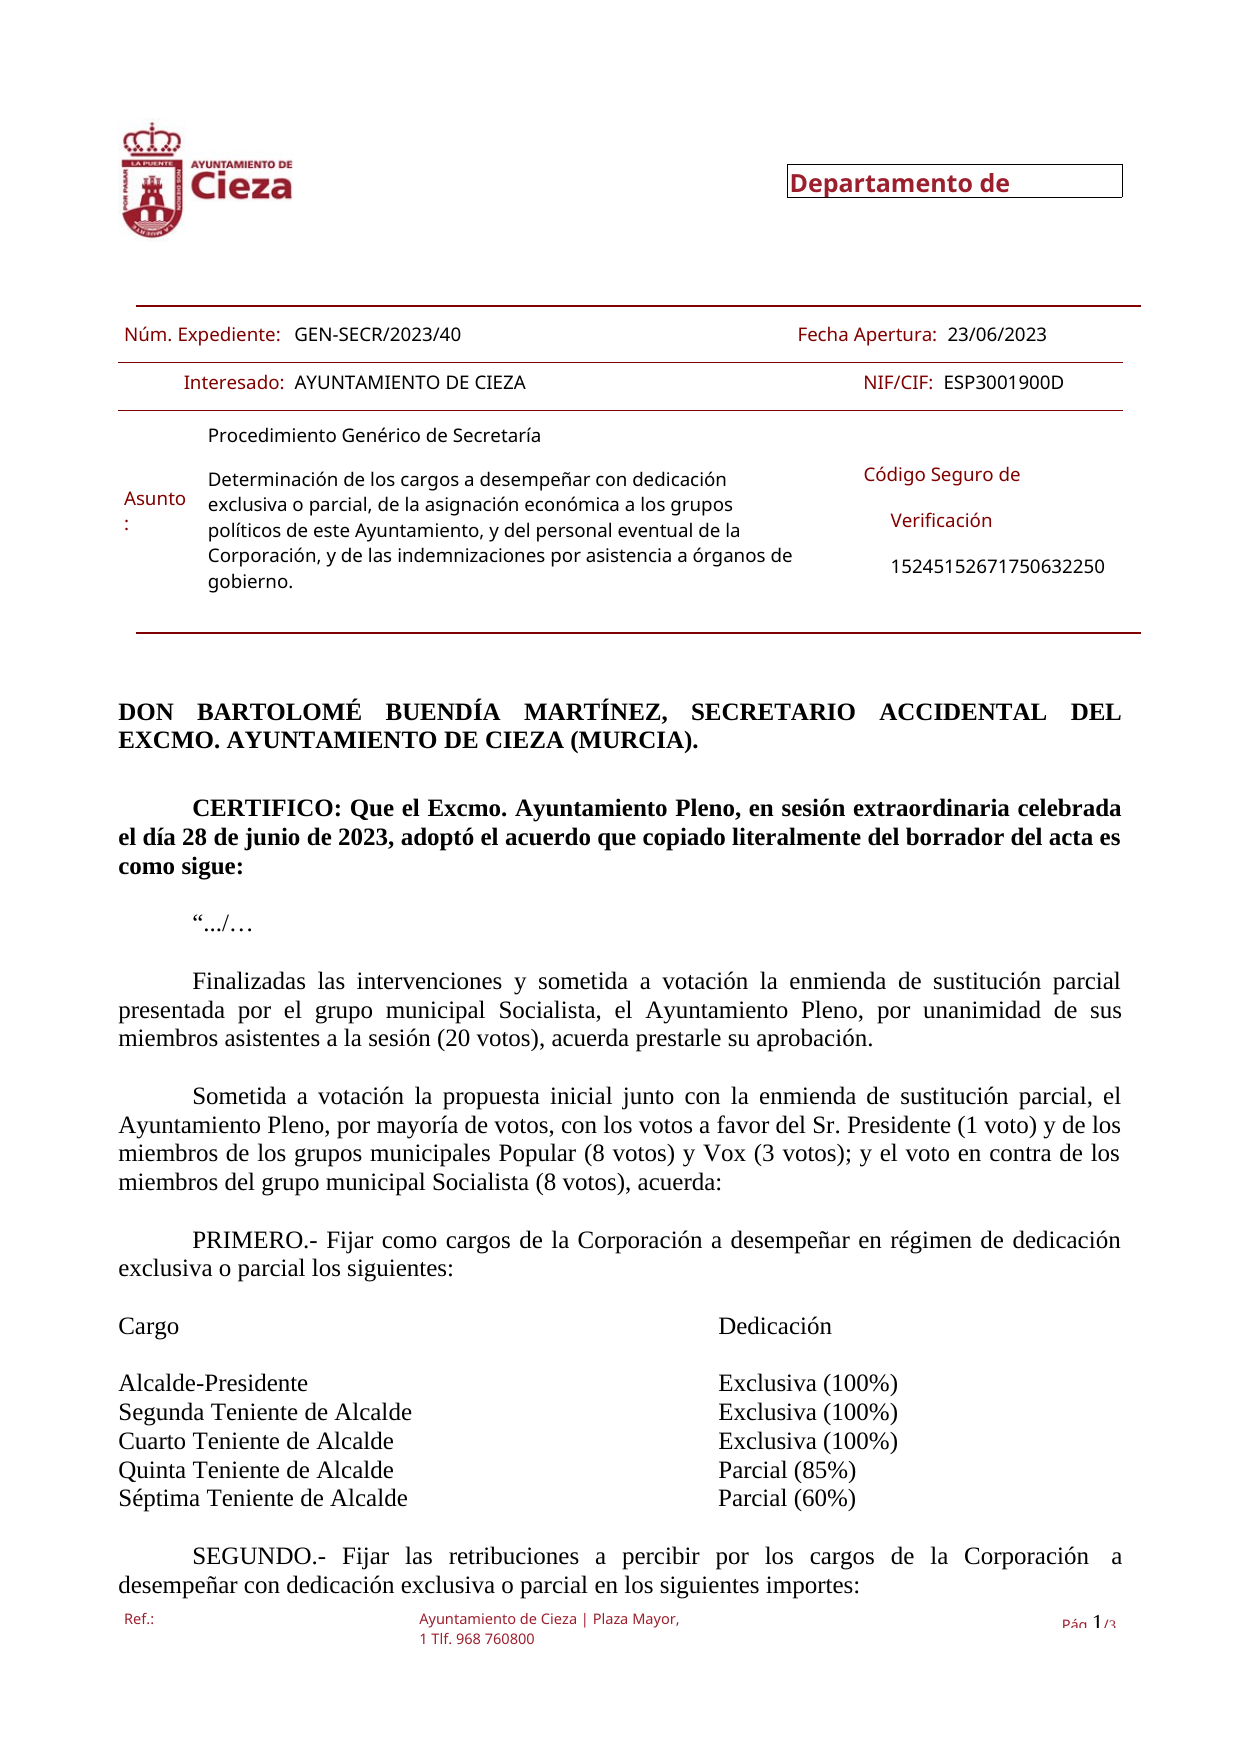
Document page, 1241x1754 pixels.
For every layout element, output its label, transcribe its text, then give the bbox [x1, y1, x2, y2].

subtitle DON BARTOLOMÉ BUENDÍA MARTÍNEZ, SECRETARIO ACCIDENTAL DEL EXCMO. AYUNTAMIENTO DE CIEZA (MURCIA). [118, 697, 1122, 754]
text SEGUNDO.- Fijar las retribuciones a percibir por los cargos de la Corporación a desempeñar con dedicación exclusiva o parcial en los siguientes importes: [118, 1541, 1122, 1598]
text Séptima Teniente de Alcalde Parcial (60%) [118, 1483, 1138, 1512]
text Cargo Dedicación [118, 1311, 1138, 1340]
text Procedimiento Genérico de Secretaría [208, 423, 801, 448]
text Determinación de los cargos a desempeñar con dedicación exclusiva o parcial, de la asignación económica a los grupos políticos de este Ayuntamiento, y del personal eventual de la Corporación, y de las indemnizaciones por asistencia a órganos de gobierno. [208, 466, 799, 594]
text Asunto: [124, 485, 187, 536]
text Finalizadas las intervenciones y sometida a votación la enmienda de sustitución parcial presentada por el grupo municipal Socialista, el Ayuntamiento Pleno, por unanimidad de sus miembros asistentes a la sesión (20 votos), acuerda prestarle su aprobación. [118, 966, 1122, 1052]
text Código Seguro de Verificación 15245152671750632250 [863, 462, 1116, 579]
picture [118, 118, 294, 242]
text Alcalde-Presidente Exclusiva (100%) [118, 1368, 1138, 1397]
text Sometida a votación la propuesta inicial junto con la enmienda de sustitución parcial, el Ayuntamiento Pleno, por mayoría de votos, con los votos a favor del Sr. Presidente (1 voto) y de los miembros de los grupos municipales Popular (8 votos) y Vox (3 votos); y el voto en contra de los miembros del grupo municipal Socialista (8 votos), acuerda: [118, 1081, 1122, 1196]
text Interesado: AYUNTAMIENTO DE CIEZA NIF/CIF: ESP3001900D [183, 370, 1138, 395]
text PRIMERO.- Fijar como cargos de la Corporación a desempeñar en régimen de dedicación exclusiva o parcial los siguientes: [118, 1225, 1122, 1282]
text Segunda Teniente de Alcalde Exclusiva (100%) [118, 1397, 1138, 1426]
text “.../… [192, 908, 1138, 937]
text CERTIFICO: Que el Excmo. Ayuntamiento Pleno, en sesión extraordinaria celebrada el día 28 de junio de 2023, adoptó el acuerdo que copiado literalmente del borrador del acta es como sigue: [118, 793, 1122, 880]
text Quinta Teniente de Alcalde Parcial (85%) [118, 1455, 1138, 1483]
text Núm. Expediente: GEN-SECR/2023/40 Fecha Apertura: 23/06/2023 [124, 321, 1138, 347]
text Cuarto Teniente de Alcalde Exclusiva (100%) [118, 1426, 1138, 1455]
